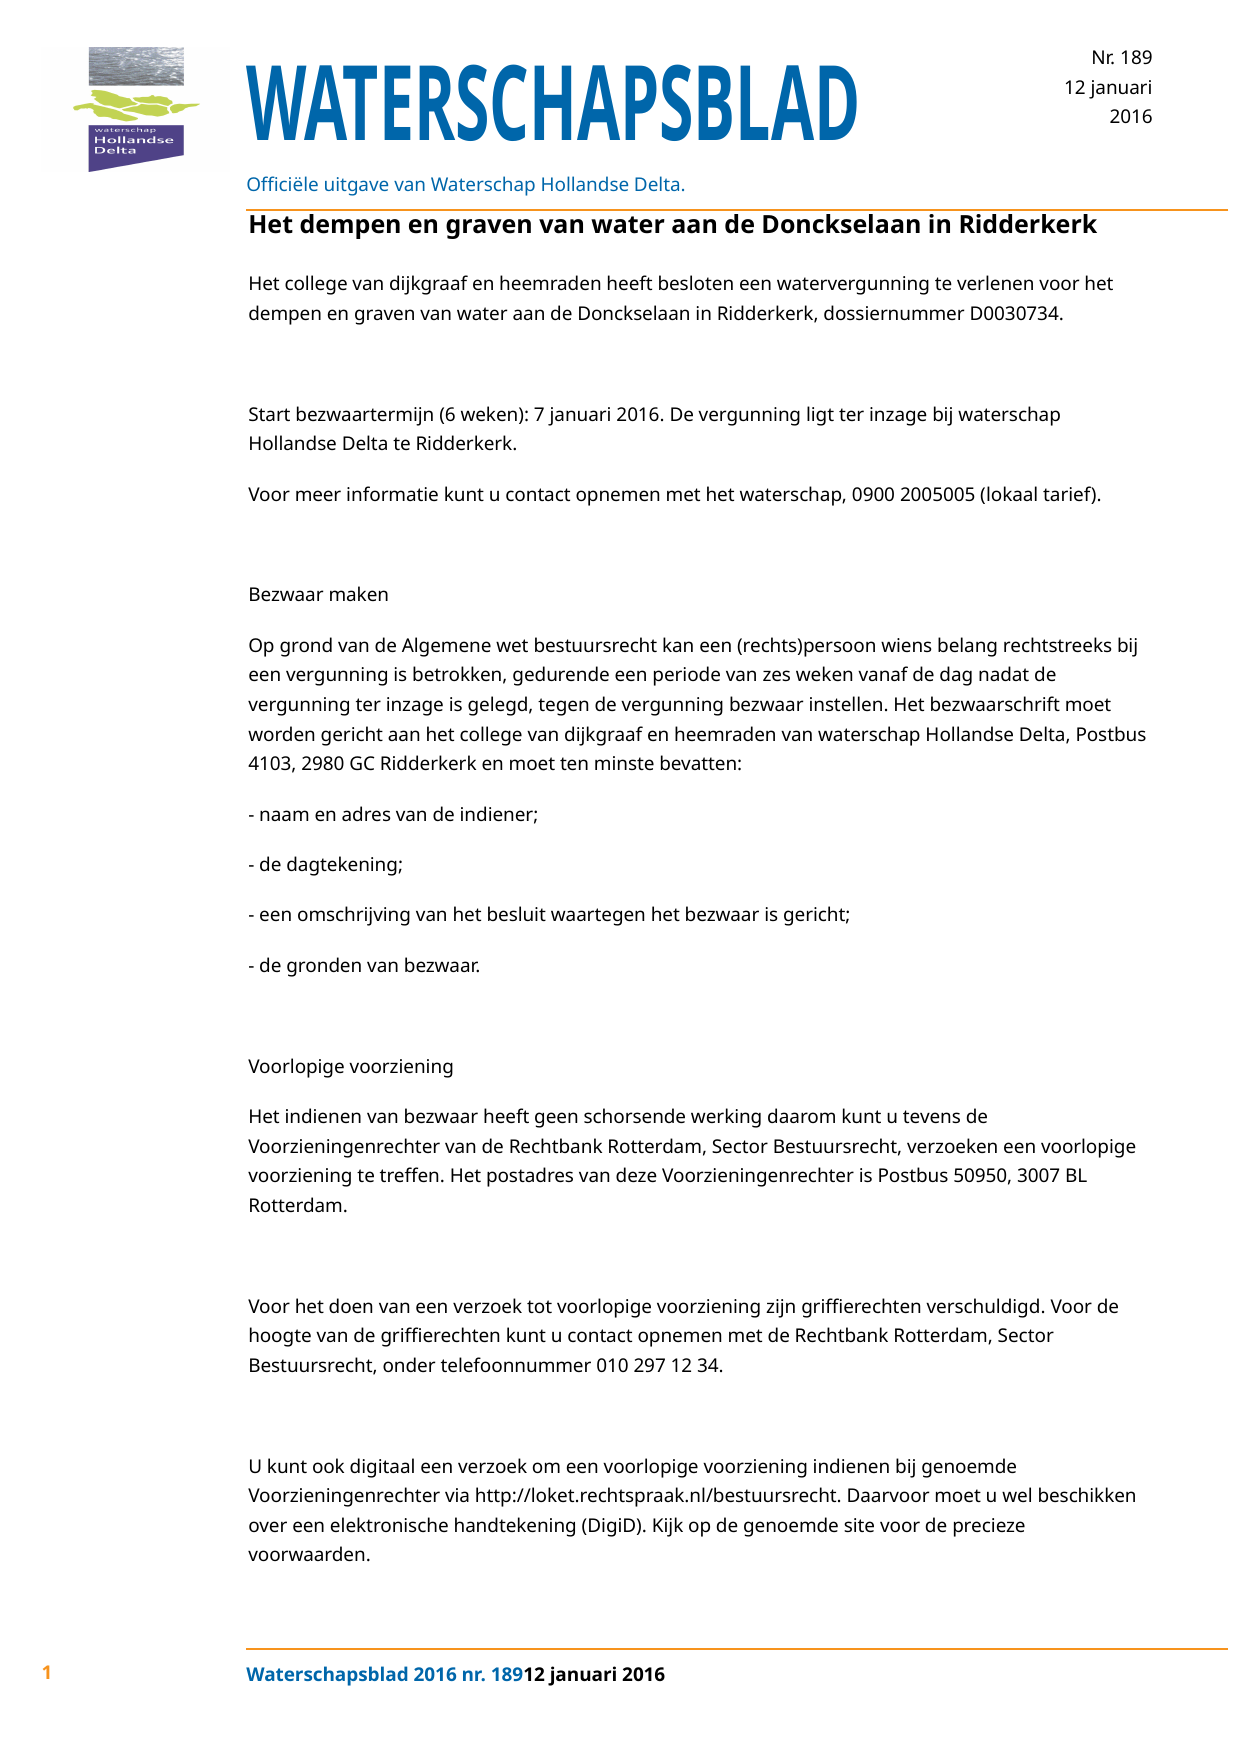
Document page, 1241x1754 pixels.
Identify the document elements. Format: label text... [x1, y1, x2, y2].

text - de dagtekening; [248, 851, 1152, 877]
picture [41, 47, 231, 172]
text Voorlopige voorziening [248, 1053, 1152, 1078]
text - de gronden van bezwaar. [248, 952, 1152, 978]
text U kunt ook digitaal een verzoek om een voorlopige voorziening indienen bij genoemde Voorzieningenrechter via http://loket.rechtspraak.nl/bestuursrecht. Daarvoor moet u wel beschikken over een elektronische handtekening (DigiD). Kijk op de genoemde site voor de precieze voorwaarden. [248, 1453, 1152, 1567]
text Het dempen en graven van water aan de Donckselaan in Ridderkerk [248, 211, 1152, 241]
text Het college van dijkgraaf en heemraden heeft besloten een watervergunning te verlenen voor het dempen en graven van water aan de Donckselaan in Ridderkerk, dossiernummer D0030734. [248, 270, 1152, 326]
text Op grond van de Algemene wet bestuursrecht kan een (rechts)persoon wiens belang rechtstreeks bij een vergunning is betrokken, gedurende een periode van zes weken vanaf de dag nadat de vergunning ter inzage is gelegd, tegen de vergunning bezwaar instellen. Het bezwaarschrift moet worden gericht aan het college van dijkgraaf en heemraden van waterschap Hollandse Delta, Postbus 4103, 2980 GC Ridderkerk en moet ten minste bevatten: [248, 632, 1152, 776]
text Voor het doen van een verzoek tot voorlopige voorziening zijn griffierechten verschuldigd. Voor de hoogte van de griffierechten kunt u contact opnemen met de Rechtbank Rotterdam, Sector Bestuursrecht, onder telefoonnummer 010 297 12 34. [248, 1293, 1152, 1378]
text - een omschrijving van het besluit waartegen het bezwaar is gericht; [248, 902, 1152, 927]
text Voor meer informatie kunt u contact opnemen met het waterschap, 0900 2005005 (lokaal tarief). [248, 481, 1152, 506]
text - naam en adres van de indiener; [248, 801, 1152, 826]
text Het indienen van bezwaar heeft geen schorsende werking daarom kunt u tevens de Voorzieningenrechter van de Rechtbank Rotterdam, Sector Bestuursrecht, verzoeken een voorlopige voorziening te treffen. Het postadres van deze Voorzieningenrechter is Postbus 50950, 3007 BL Rotterdam. [248, 1103, 1152, 1218]
text Start bezwaartermijn (6 weken): 7 januari 2016. De vergunning ligt ter inzage bij waterschap Hollandse Delta te Ridderkerk. [248, 401, 1152, 456]
text Bezwaar maken [248, 582, 1152, 607]
